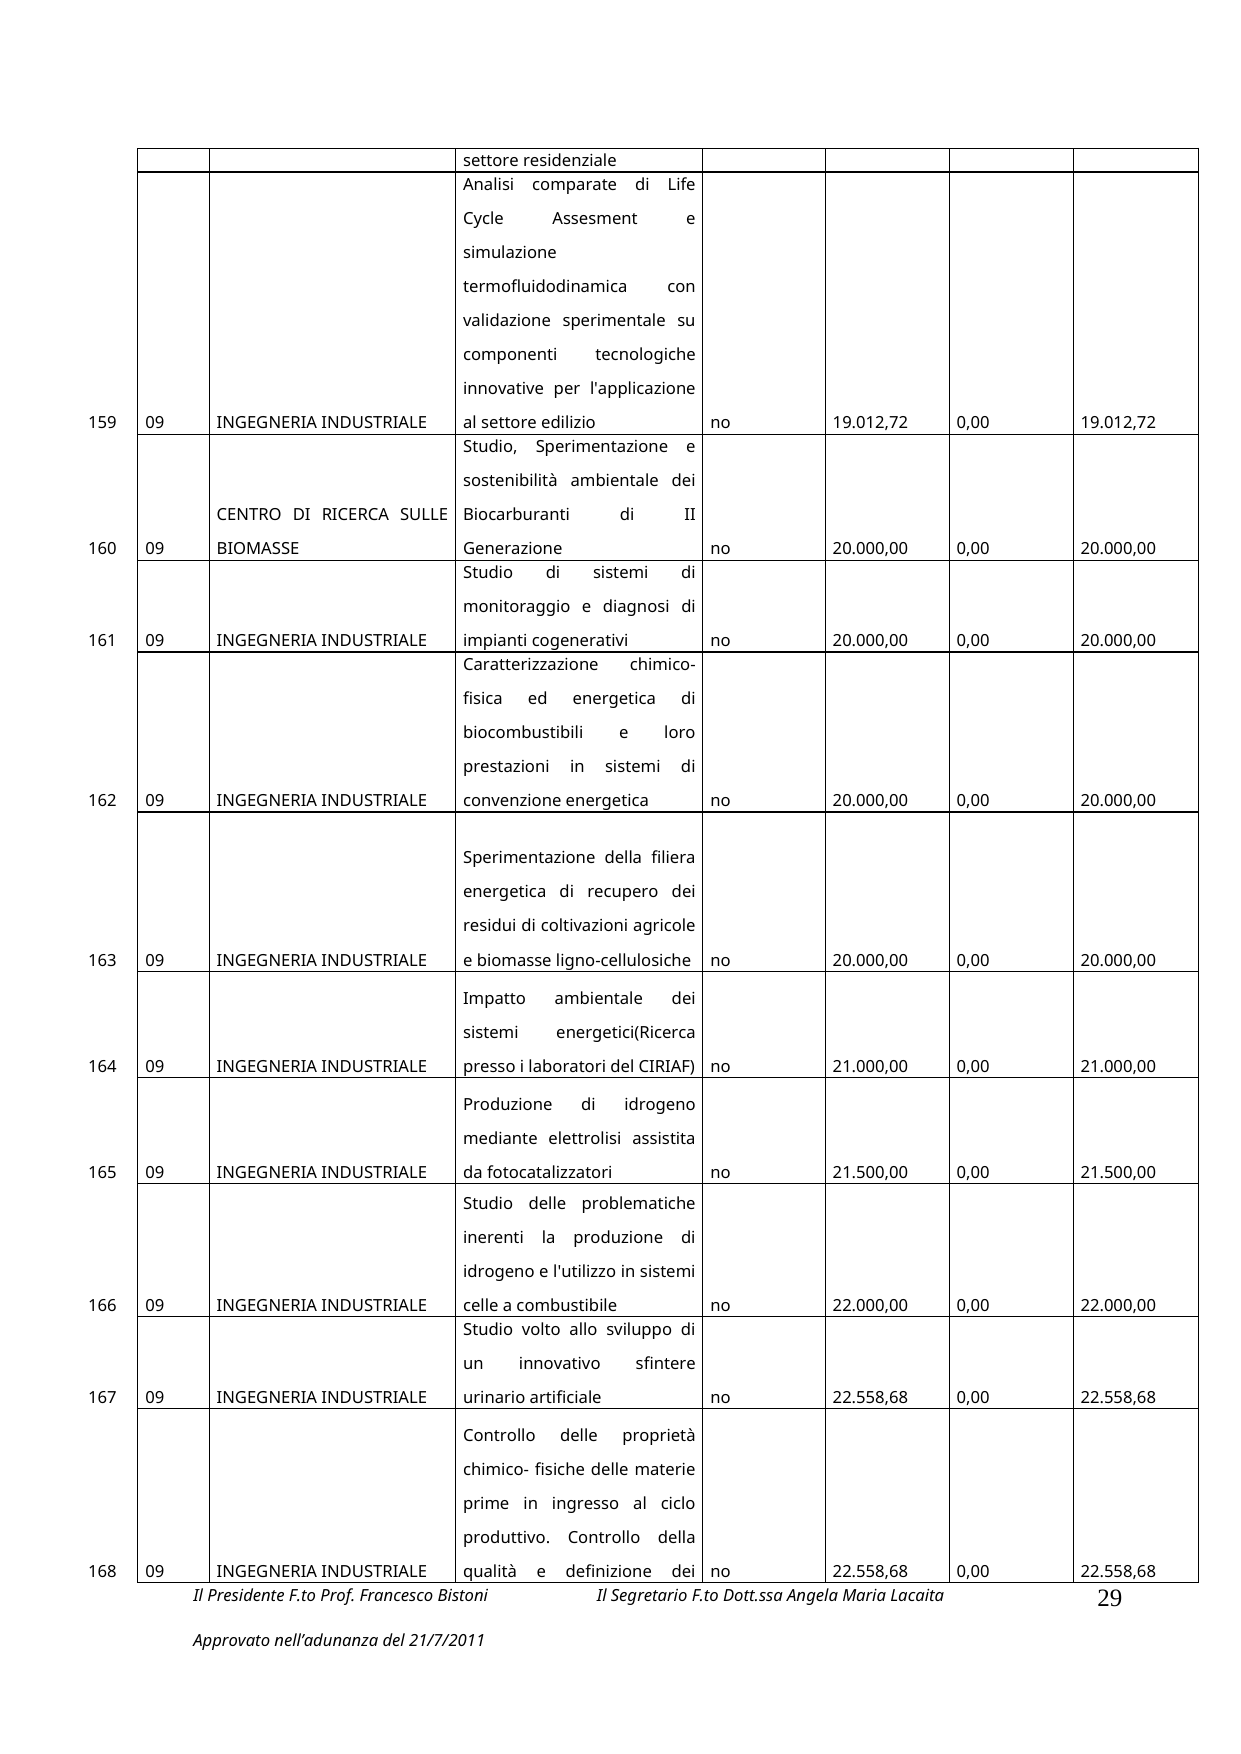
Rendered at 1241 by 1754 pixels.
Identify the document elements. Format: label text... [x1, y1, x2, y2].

table_cell [210, 149, 455, 171]
table_cell [950, 149, 1073, 171]
table_cell Studio delle problematiche inerenti la produzione di idrogeno e l'utilizzo in sistemi celle a combustibile [456, 1184, 702, 1316]
table_cell 20.000,00 [826, 561, 949, 651]
table_cell Studio, Sperimentazione e sostenibilità ambientale dei Biocarburanti di II Generazione [456, 435, 702, 559]
table_cell no [703, 653, 825, 811]
table_cell [703, 149, 825, 171]
table_cell 09 [138, 813, 209, 971]
table_cell Studio volto allo sviluppo di un innovativo sfintere urinario artificiale [456, 1317, 702, 1408]
table_cell 0,00 [950, 1409, 1073, 1582]
table_cell 20.000,00 [1074, 653, 1198, 811]
table_cell CENTRO DI RICERCA SULLE BIOMASSE [210, 435, 455, 559]
table_cell 167 [81, 1316, 137, 1408]
table_cell 22.558,68 [826, 1317, 949, 1408]
table_cell 21.000,00 [1074, 972, 1198, 1077]
table_cell no [703, 1409, 825, 1582]
table_cell 0,00 [950, 653, 1073, 811]
table_cell Analisi comparate di Life Cycle Assesment e simulazione termofluidodinamica con validazione sperimentale su componenti tecnologiche innovative per l'applicazione al settore edilizio [456, 173, 702, 434]
table_cell 09 [138, 972, 209, 1077]
table_cell no [703, 173, 825, 434]
table_cell INGEGNERIA INDUSTRIALE [210, 561, 455, 651]
table_cell [1074, 149, 1198, 171]
table_cell 19.012,72 [1074, 173, 1198, 434]
table_cell Caratterizzazione chimico-fisica ed energetica di biocombustibili e loro prestazioni in sistemi di convenzione energetica [456, 653, 702, 811]
table_cell Controllo delle proprietà chimico- fisiche delle materie prime in ingresso al ciclo produttivo. Controllo della qualità e definizione dei [456, 1409, 702, 1582]
table_cell 0,00 [950, 173, 1073, 434]
table_cell 22.558,68 [1074, 1409, 1198, 1582]
table_cell [81, 148, 137, 171]
table_cell 19.012,72 [826, 173, 949, 434]
table_cell 20.000,00 [826, 813, 949, 971]
table_cell 161 [81, 560, 137, 651]
table_cell INGEGNERIA INDUSTRIALE [210, 972, 455, 1077]
table_cell [138, 149, 209, 171]
table_cell 20.000,00 [826, 653, 949, 811]
table_cell 22.558,68 [826, 1409, 949, 1582]
table_cell 21.000,00 [826, 972, 949, 1077]
table_cell 163 [81, 811, 137, 971]
table_cell 164 [81, 971, 137, 1077]
table_cell 09 [138, 1078, 209, 1183]
table_cell INGEGNERIA INDUSTRIALE [210, 1078, 455, 1183]
table_cell 21.500,00 [1074, 1078, 1198, 1183]
table_cell 159 [81, 171, 137, 434]
table_cell 0,00 [950, 1317, 1073, 1408]
table_cell settore residenziale [456, 149, 702, 171]
table_cell 09 [138, 435, 209, 559]
table_cell 09 [138, 561, 209, 651]
table_cell no [703, 1317, 825, 1408]
table_cell 168 [81, 1408, 137, 1582]
table_cell 22.000,00 [1074, 1184, 1198, 1316]
table_cell 22.000,00 [826, 1184, 949, 1316]
table_cell 09 [138, 1317, 209, 1408]
table_cell 160 [81, 434, 137, 559]
table_cell Sperimentazione della filiera energetica di recupero dei residui di coltivazioni agricole e biomasse ligno-cellulosiche [456, 813, 702, 971]
table_cell no [703, 972, 825, 1077]
table_cell 0,00 [950, 1184, 1073, 1316]
table_cell INGEGNERIA INDUSTRIALE [210, 1409, 455, 1582]
table_cell 21.500,00 [826, 1078, 949, 1183]
table_cell 166 [81, 1183, 137, 1316]
table_cell 0,00 [950, 435, 1073, 559]
table_cell 165 [81, 1077, 137, 1183]
table_cell 09 [138, 173, 209, 434]
table_cell 22.558,68 [1074, 1317, 1198, 1408]
table_cell 09 [138, 1409, 209, 1582]
table_cell 0,00 [950, 813, 1073, 971]
table_cell Studio di sistemi di monitoraggio e diagnosi di impianti cogenerativi [456, 561, 702, 651]
table_cell 0,00 [950, 972, 1073, 1077]
table_cell 20.000,00 [1074, 435, 1198, 559]
table_cell 20.000,00 [1074, 561, 1198, 651]
table_cell 162 [81, 651, 137, 811]
table_cell no [703, 561, 825, 651]
table_cell INGEGNERIA INDUSTRIALE [210, 813, 455, 971]
table_cell no [703, 435, 825, 559]
table_cell INGEGNERIA INDUSTRIALE [210, 653, 455, 811]
table_cell no [703, 813, 825, 971]
table_cell 20.000,00 [826, 435, 949, 559]
table_cell 09 [138, 1184, 209, 1316]
table_cell no [703, 1184, 825, 1316]
table_cell INGEGNERIA INDUSTRIALE [210, 173, 455, 434]
table_cell 09 [138, 653, 209, 811]
table_cell no [703, 1078, 825, 1183]
table_cell INGEGNERIA INDUSTRIALE [210, 1317, 455, 1408]
table_cell Produzione di idrogeno mediante elettrolisi assistita da fotocatalizzatori [456, 1078, 702, 1183]
table_cell INGEGNERIA INDUSTRIALE [210, 1184, 455, 1316]
table_cell Impatto ambientale dei sistemi energetici(Ricerca presso i laboratori del CIRIAF) [456, 972, 702, 1077]
table_cell 0,00 [950, 1078, 1073, 1183]
table_cell [826, 149, 949, 171]
table_cell 20.000,00 [1074, 813, 1198, 971]
table_cell 0,00 [950, 561, 1073, 651]
